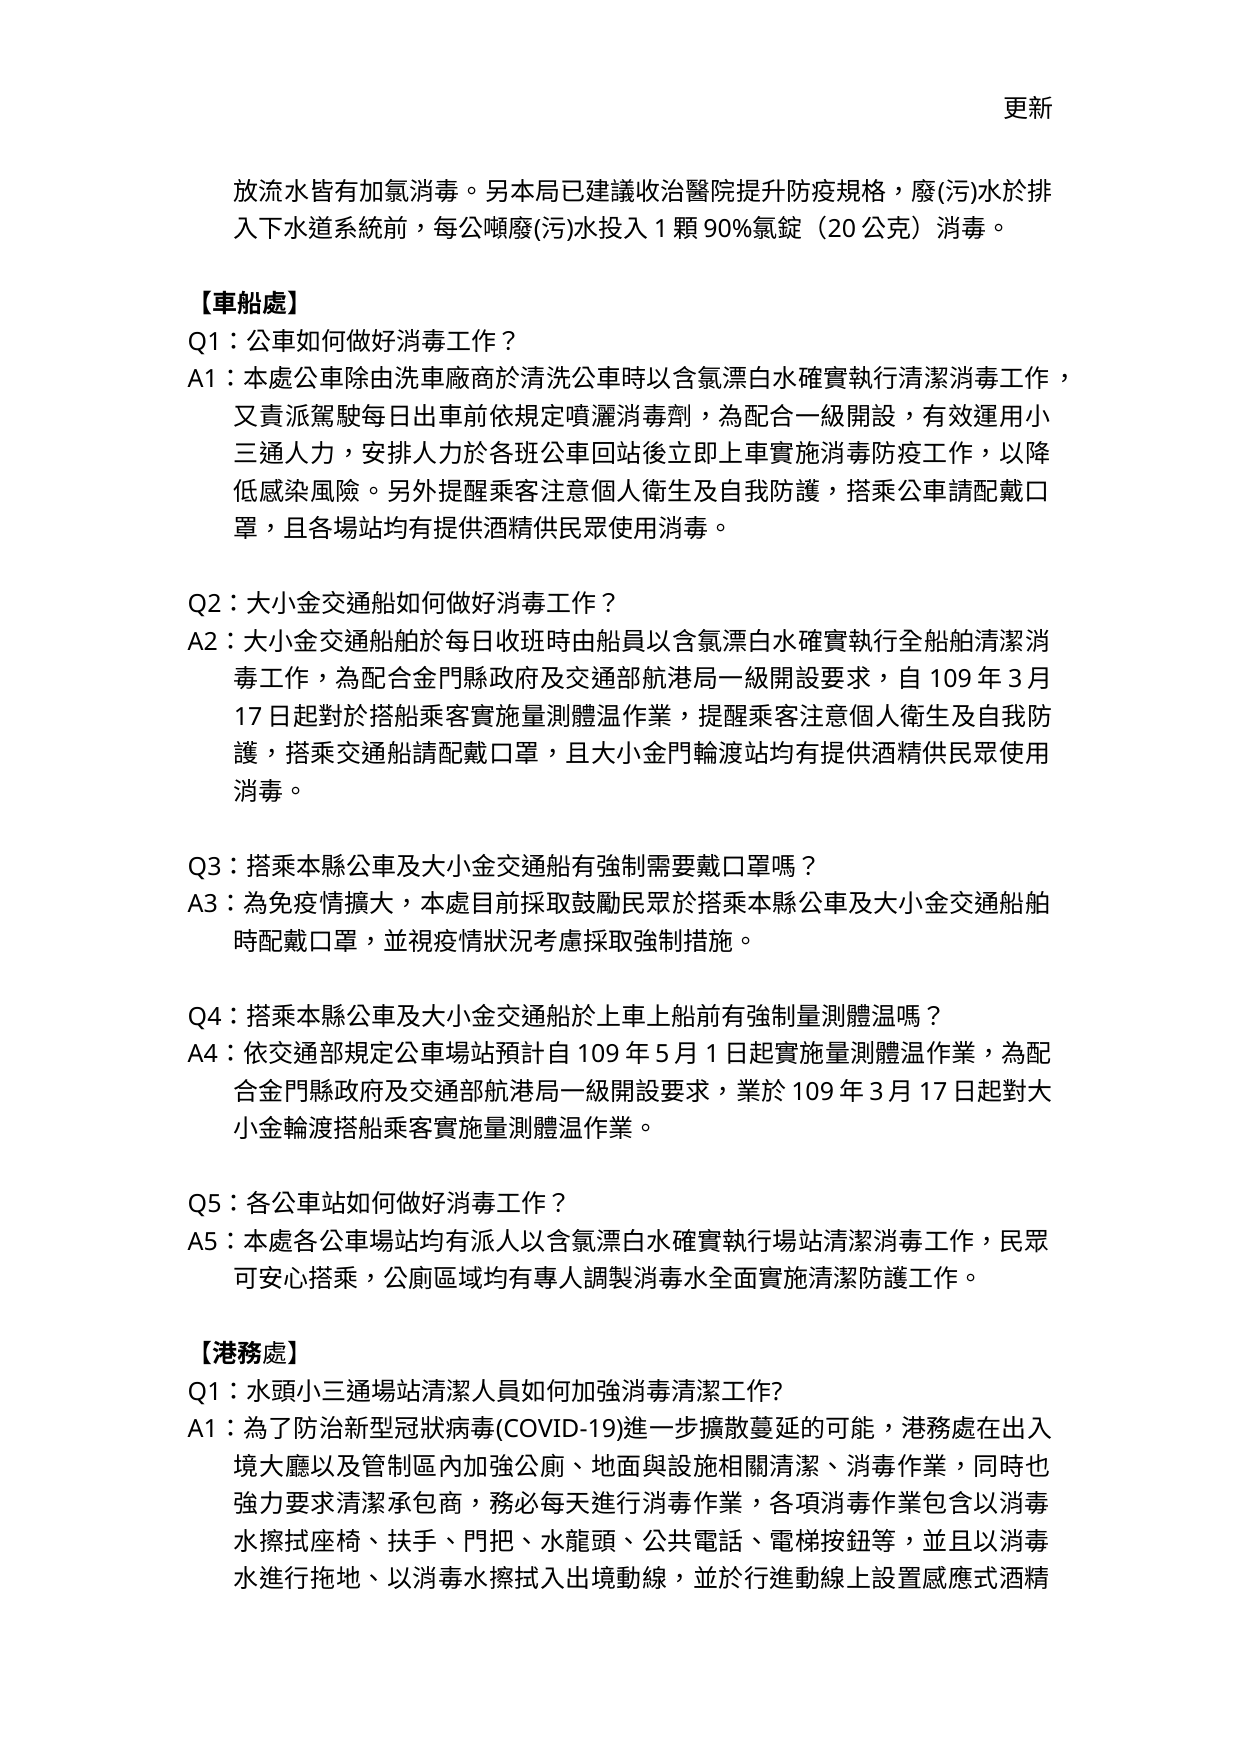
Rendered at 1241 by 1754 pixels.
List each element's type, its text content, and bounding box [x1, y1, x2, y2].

subtitle Q4：搭乘本縣公車及大小金交通船於上車上船前有強制量測體温嗎？ [187, 989, 1053, 1027]
subtitle 【港務處】 [187, 1327, 1053, 1364]
subtitle Q3：搭乘本縣公車及大小金交通船有強制需要戴口罩嗎？ [187, 839, 1053, 877]
text A3：為免疫情擴大，本處目前採取鼓勵民眾於搭乘本縣公車及大小金交通船舶時配戴口罩，並視疫情狀況考慮採取強制措施。 [187, 877, 1053, 952]
text A4：依交通部規定公車場站預計自109年5月1日起實施量測體温作業，為配合金門縣政府及交通部航港局一級開設要求，業於109年3月17日起對大小金輪渡搭船乘客實施量測體温作業。 [187, 1027, 1053, 1139]
subtitle Q1：水頭小三通場站清潔人員如何加強消毒清潔工作? [187, 1364, 1053, 1402]
text A2：大小金交通船舶於每日收班時由船員以含氯漂白水確實執行全船舶清潔消毒工作，為配合金門縣政府及交通部航港局一級開設要求，自109年3月17日起對於搭船乘客實施量測體温作業，提醒乘客注意個人衛生及自我防護，搭乘交通船請配戴口罩，且大小金門輪渡站均有提供酒精供民眾使用消毒。 [187, 614, 1053, 802]
text 放流水皆有加氯消毒。另本局已建議收治醫院提升防疫規格，廢(污)水於排入下水道系統前，每公噸廢(污)水投入1顆90%氯錠（20公克）消毒。 [187, 164, 1053, 239]
text A1：本處公車除由洗車廠商於清洗公車時以含氯漂白水確實執行清潔消毒工作，又責派駕駛每日出車前依規定噴灑消毒劑，為配合一級開設，有效運用小三通人力，安排人力於各班公車回站後立即上車實施消毒防疫工作，以降低感染風險。另外提醒乘客注意個人衛生及自我防護，搭乘公車請配戴口罩，且各場站均有提供酒精供民眾使用消毒。 [187, 352, 1053, 539]
subtitle Q2：大小金交通船如何做好消毒工作？ [187, 577, 1053, 614]
text A5：本處各公車場站均有派人以含氯漂白水確實執行場站清潔消毒工作，民眾可安心搭乘，公廁區域均有專人調製消毒水全面實施清潔防護工作。 [187, 1214, 1053, 1289]
subtitle 【車船處】 [187, 277, 1053, 314]
subtitle Q5：各公車站如何做好消毒工作？ [187, 1177, 1053, 1214]
text A1：為了防治新型冠狀病毒(COVID-19)進一步擴散蔓延的可能，港務處在出入境大廳以及管制區內加強公廁、地面與設施相關清潔、消毒作業，同時也強力要求清潔承包商，務必每天進行消毒作業，各項消毒作業包含以消毒水擦拭座椅、扶手、門把、水龍頭、公共電話、電梯按鈕等，並且以消毒水進行拖地、以消毒水擦拭入出境動線，並於行進動線上設置感應式酒精消毒機，俾落實防疫作為與防範新型冠狀病毒(COVID-19)擴散，秉持專業、用心、效率的精神態度，提供旅客安心搭乘環境。 [187, 1402, 1053, 1589]
subtitle Q1：公車如何做好消毒工作？ [187, 314, 1053, 352]
